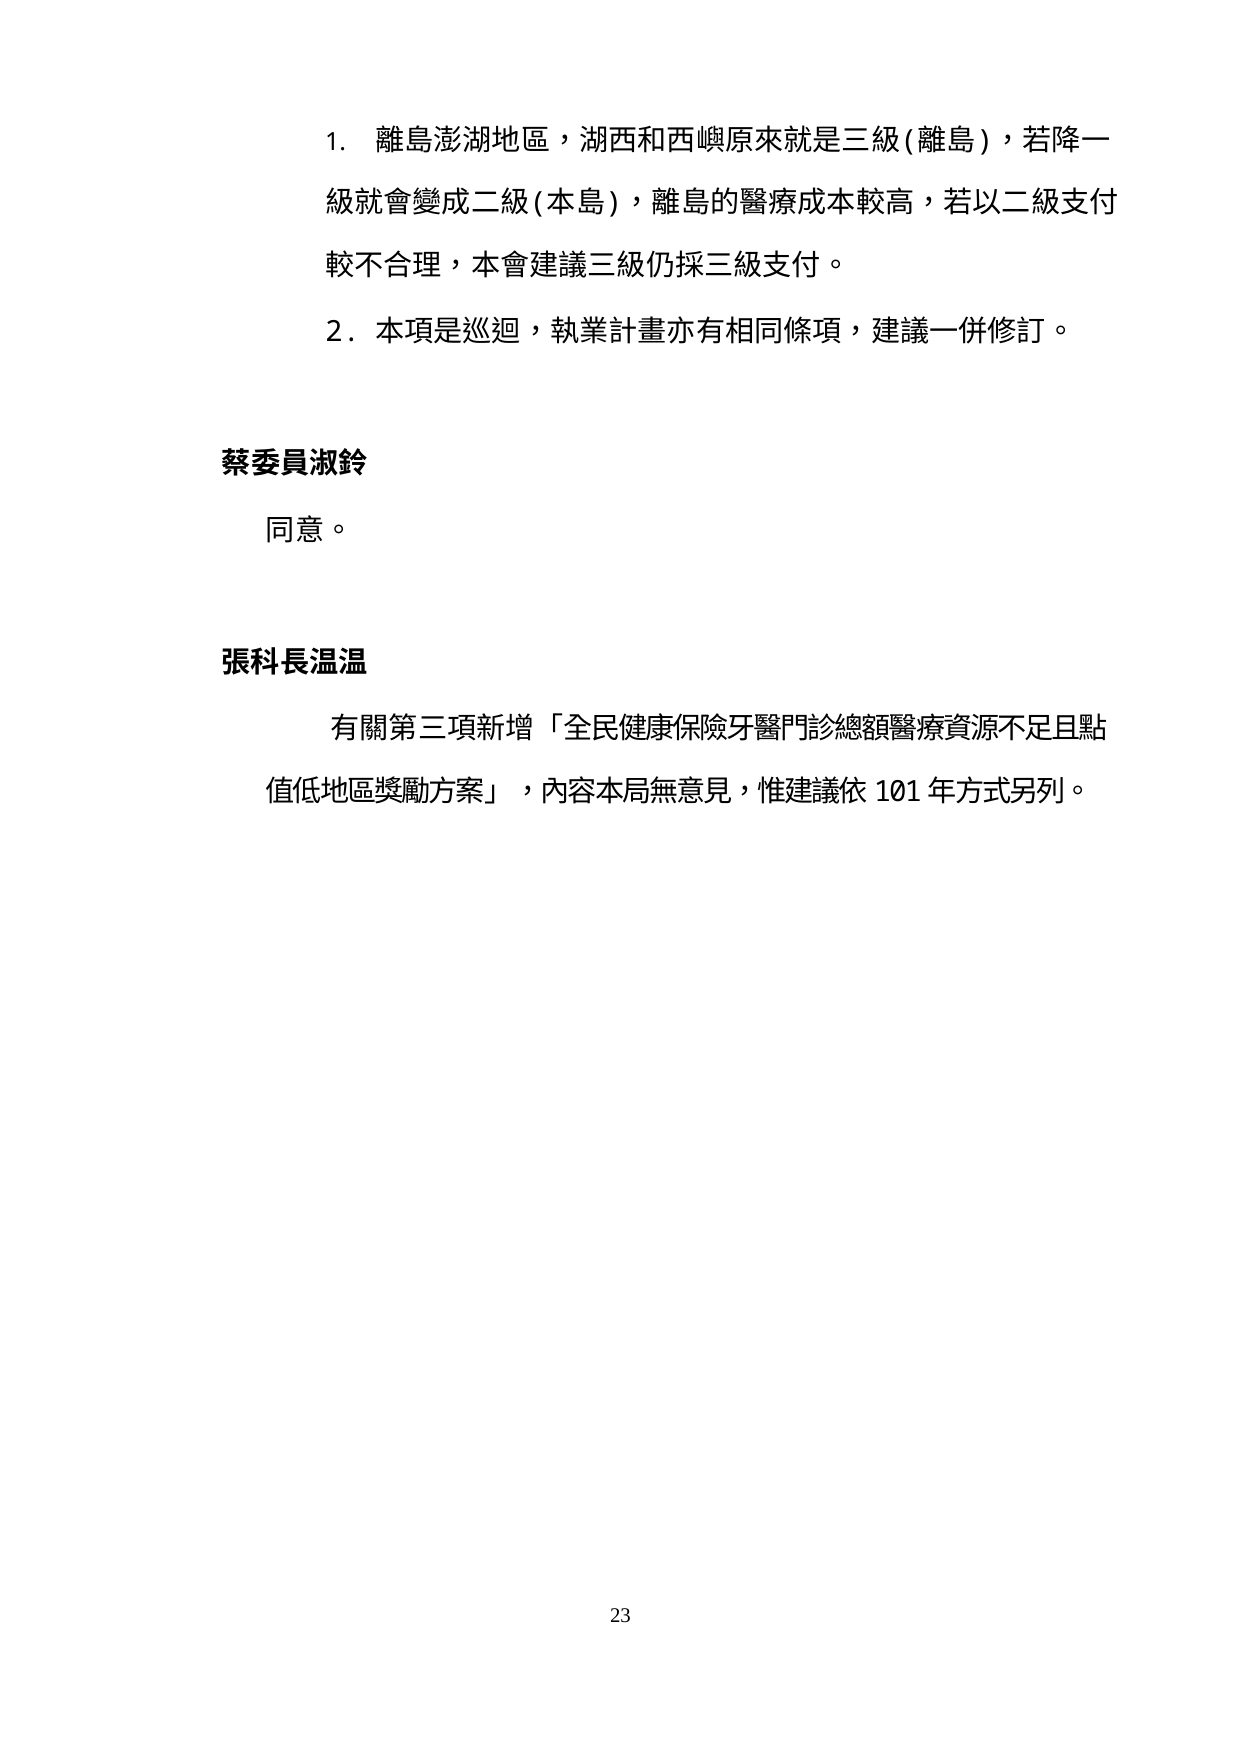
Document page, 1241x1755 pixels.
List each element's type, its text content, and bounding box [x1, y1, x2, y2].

text 蔡委員淑鈴 [221, 419, 1122, 482]
list 本項是巡迴，執業計畫亦有相同條項，建議一併修訂。 [325, 287, 1122, 349]
text 同意。 [266, 486, 1122, 548]
list 離島澎湖地區，湖西和西嶼原來就是三級(離島)，若降一級就會變成二級(本島)，離島的醫療成本較高，若以二級支付較不合理，本會建議三級仍採三級支付。 [325, 96, 1122, 283]
text 有關第三項新增「全民健康保險牙醫門診總額醫療資源不足且點值低地區獎勵方案」，內容本局無意見，惟建議依101年方式另列。 [266, 684, 1122, 809]
text 張科長温温 [221, 618, 1122, 681]
